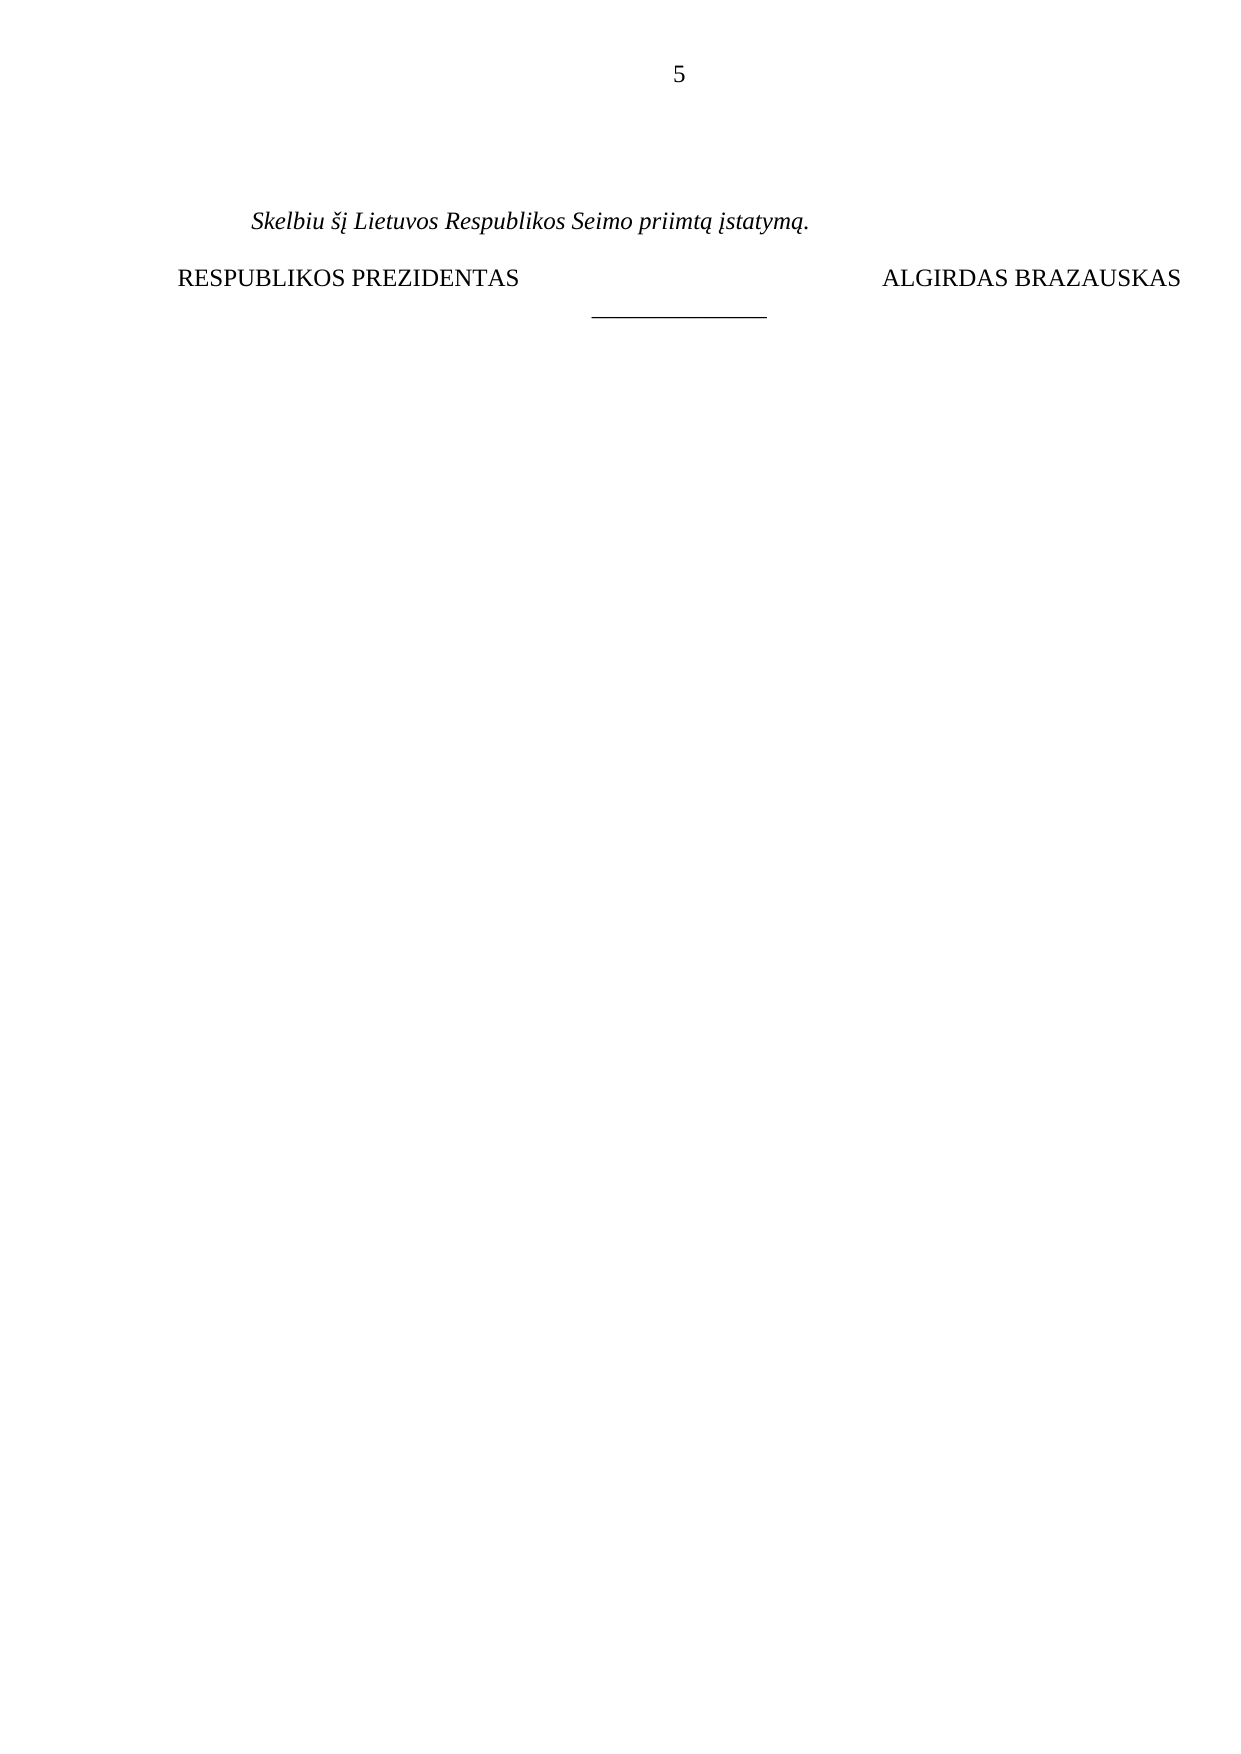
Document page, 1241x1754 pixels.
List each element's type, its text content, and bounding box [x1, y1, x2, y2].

text ______________ [177, 292, 1181, 321]
text Skelbiu šį Lietuvos Respublikos Seimo priimtą įstatymą. [177, 206, 1181, 235]
text RESPUBLIKOS PREZIDENTAS ALGIRDAS BRAZAUSKAS [177, 263, 1181, 292]
